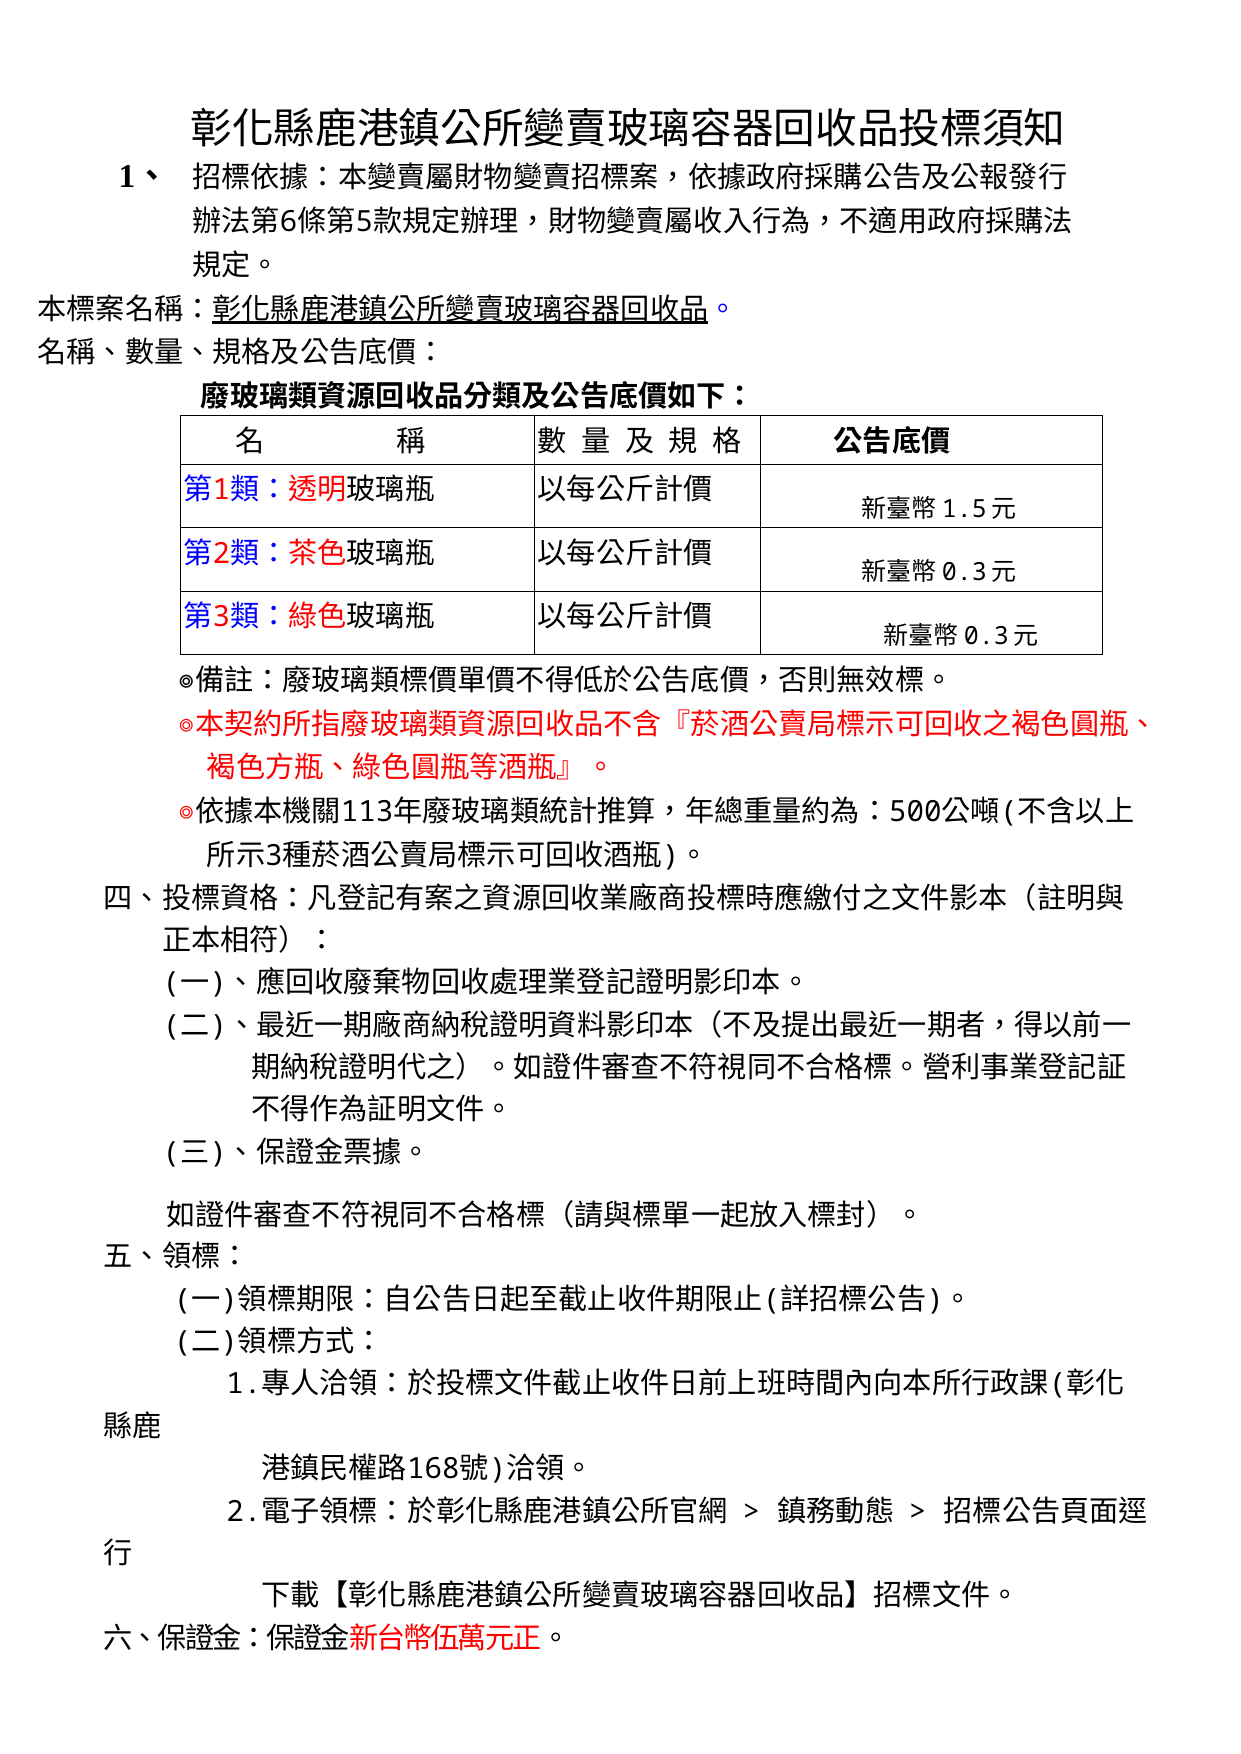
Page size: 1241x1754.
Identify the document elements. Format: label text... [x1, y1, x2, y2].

text 四、投標資格：凡登記有案之資源回收業廠商投標時應繳付之文件影本（註明與正本相符）： [103, 874, 1152, 959]
text 下載【彰化縣鹿港鎮公所變賣玻璃容器回收品】招標文件。 [103, 1572, 1152, 1614]
text 五、領標： [103, 1233, 1157, 1275]
table_cell 第1類：透明玻璃瓶 [181, 465, 534, 527]
text ◎備註：廢玻璃類標價單價不得低於公告底價，否則無效標。 [103, 655, 1152, 699]
text 1.專人洽領：於投標文件截止收件日前上班時間內向本所行政課(彰化縣鹿 [103, 1360, 1152, 1445]
text 港鎮民權路168號)洽領。 [103, 1445, 1152, 1487]
text ◎依據本機關113年廢玻璃類統計推算，年總重量約為：500公噸(不含以上所示3種菸酒公賣局標示可回收酒瓶)。 [177, 787, 1152, 874]
table_cell 第2類：茶色玻璃瓶 [181, 528, 534, 591]
list 名稱、數量、規格及公告底價： [0, 328, 1152, 372]
text (三)、保證金票據。 [103, 1128, 1152, 1171]
text 如證件審查不符視同不合格標（請與標單一起放入標封）。 [166, 1171, 1152, 1233]
text 六、保證金：保證金新台幣伍萬元正。 [103, 1614, 1152, 1657]
text (二)領標方式： [103, 1318, 1152, 1360]
text 2.電子領標：於彰化縣鹿港鎮公所官網 > 鎮務動態 > 招標公告頁面逕行 [103, 1487, 1152, 1572]
table_cell 第3類：綠色玻璃瓶 [181, 592, 534, 654]
text 彰化縣鹿港鎮公所變賣玻璃容器回收品投標須知 [103, 105, 1152, 153]
table_cell 新臺幣0.3元 [761, 592, 1102, 654]
text (一)領標期限：自公告日起至截止收件期限止(詳招標公告)。 [103, 1275, 1152, 1318]
table_cell 新臺幣0.3元 [761, 528, 1102, 591]
list 本標案名稱：彰化縣鹿港鎮公所變賣玻璃容器回收品。 [0, 284, 1152, 328]
table_cell 以每公斤計價 [535, 528, 760, 591]
table_cell 新臺幣1.5元 [761, 465, 1102, 527]
table_header 公告底價 [761, 416, 1102, 464]
text (二)、最近一期廠商納稅證明資料影印本（不及提出最近一期者，得以前一期納稅證明代之）。如證件審查不符視同不合格標。營利事業登記証不得作為証明文件。 [163, 1001, 1152, 1128]
table_cell 以每公斤計價 [535, 465, 760, 527]
table_header 數 量 及 規 格 [535, 416, 760, 464]
table_cell 以每公斤計價 [535, 592, 760, 654]
text ◎本契約所指廢玻璃類資源回收品不含『菸酒公賣局標示可回收之褐色圓瓶、褐色方瓶、綠色圓瓶等酒瓶』。 [177, 699, 1152, 787]
text 廢玻璃類資源回收品分類及公告底價如下： [183, 372, 1240, 415]
text (一)、應回收廢棄物回收處理業登記證明影印本。 [103, 959, 1152, 1001]
table_header 名 稱 [181, 416, 534, 464]
list 招標依據：本變賣屬財物變賣招標案，依據政府採購公告及公報發行辦法第6條第5款規定辦理，財物變賣屬收入行為，不適用政府採購法規定。 [118, 153, 1096, 284]
